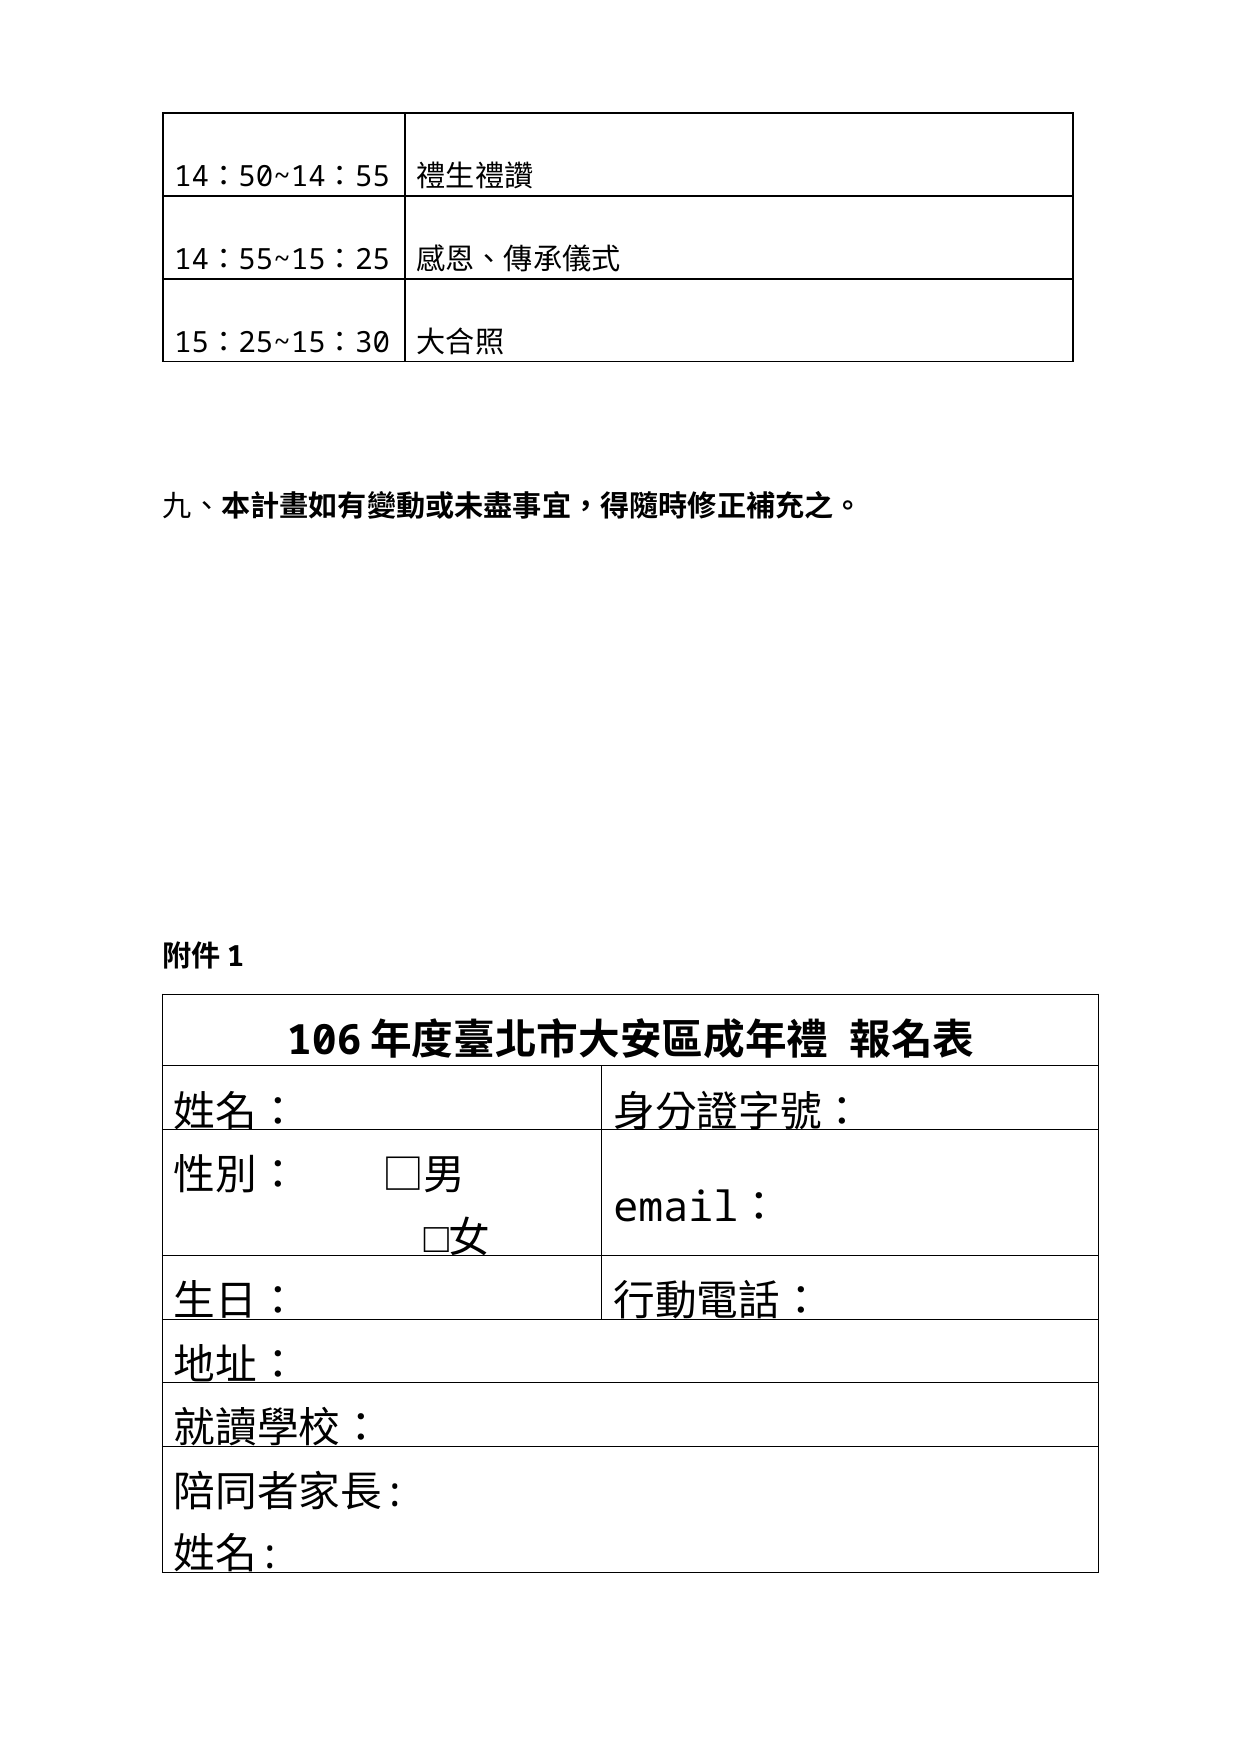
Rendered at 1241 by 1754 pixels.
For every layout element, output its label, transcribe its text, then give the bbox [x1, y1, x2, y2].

table_cell 身分證字號： [602, 1066, 1098, 1129]
table_cell 14：55~15：25 [164, 197, 404, 278]
text 附件1 [162, 912, 1092, 975]
table_cell 感恩、傳承儀式 [406, 197, 1072, 278]
table_cell email： [602, 1130, 1098, 1255]
table_cell 行動電話： [602, 1256, 1098, 1318]
text 九、本計畫如有變動或未盡事宜，得隨時修正補充之。 [163, 462, 1092, 525]
table_cell 姓名： [163, 1066, 601, 1129]
table_cell 地址： [163, 1320, 1098, 1382]
table_header 106年度臺北市大安區成年禮 報名表 [163, 995, 1098, 1065]
table_cell 就讀學校： [163, 1383, 1098, 1446]
table_cell 14：50~14：55 [164, 114, 404, 195]
table_cell 大合照 [406, 280, 1072, 361]
table_cell 性別： □男 □女 [163, 1130, 601, 1255]
table_cell 陪同者家長: 姓名: [163, 1447, 1098, 1572]
table_cell 15：25~15：30 [164, 280, 404, 361]
table_cell 生日： [163, 1256, 601, 1318]
table_cell 禮生禮讚 [406, 114, 1072, 195]
